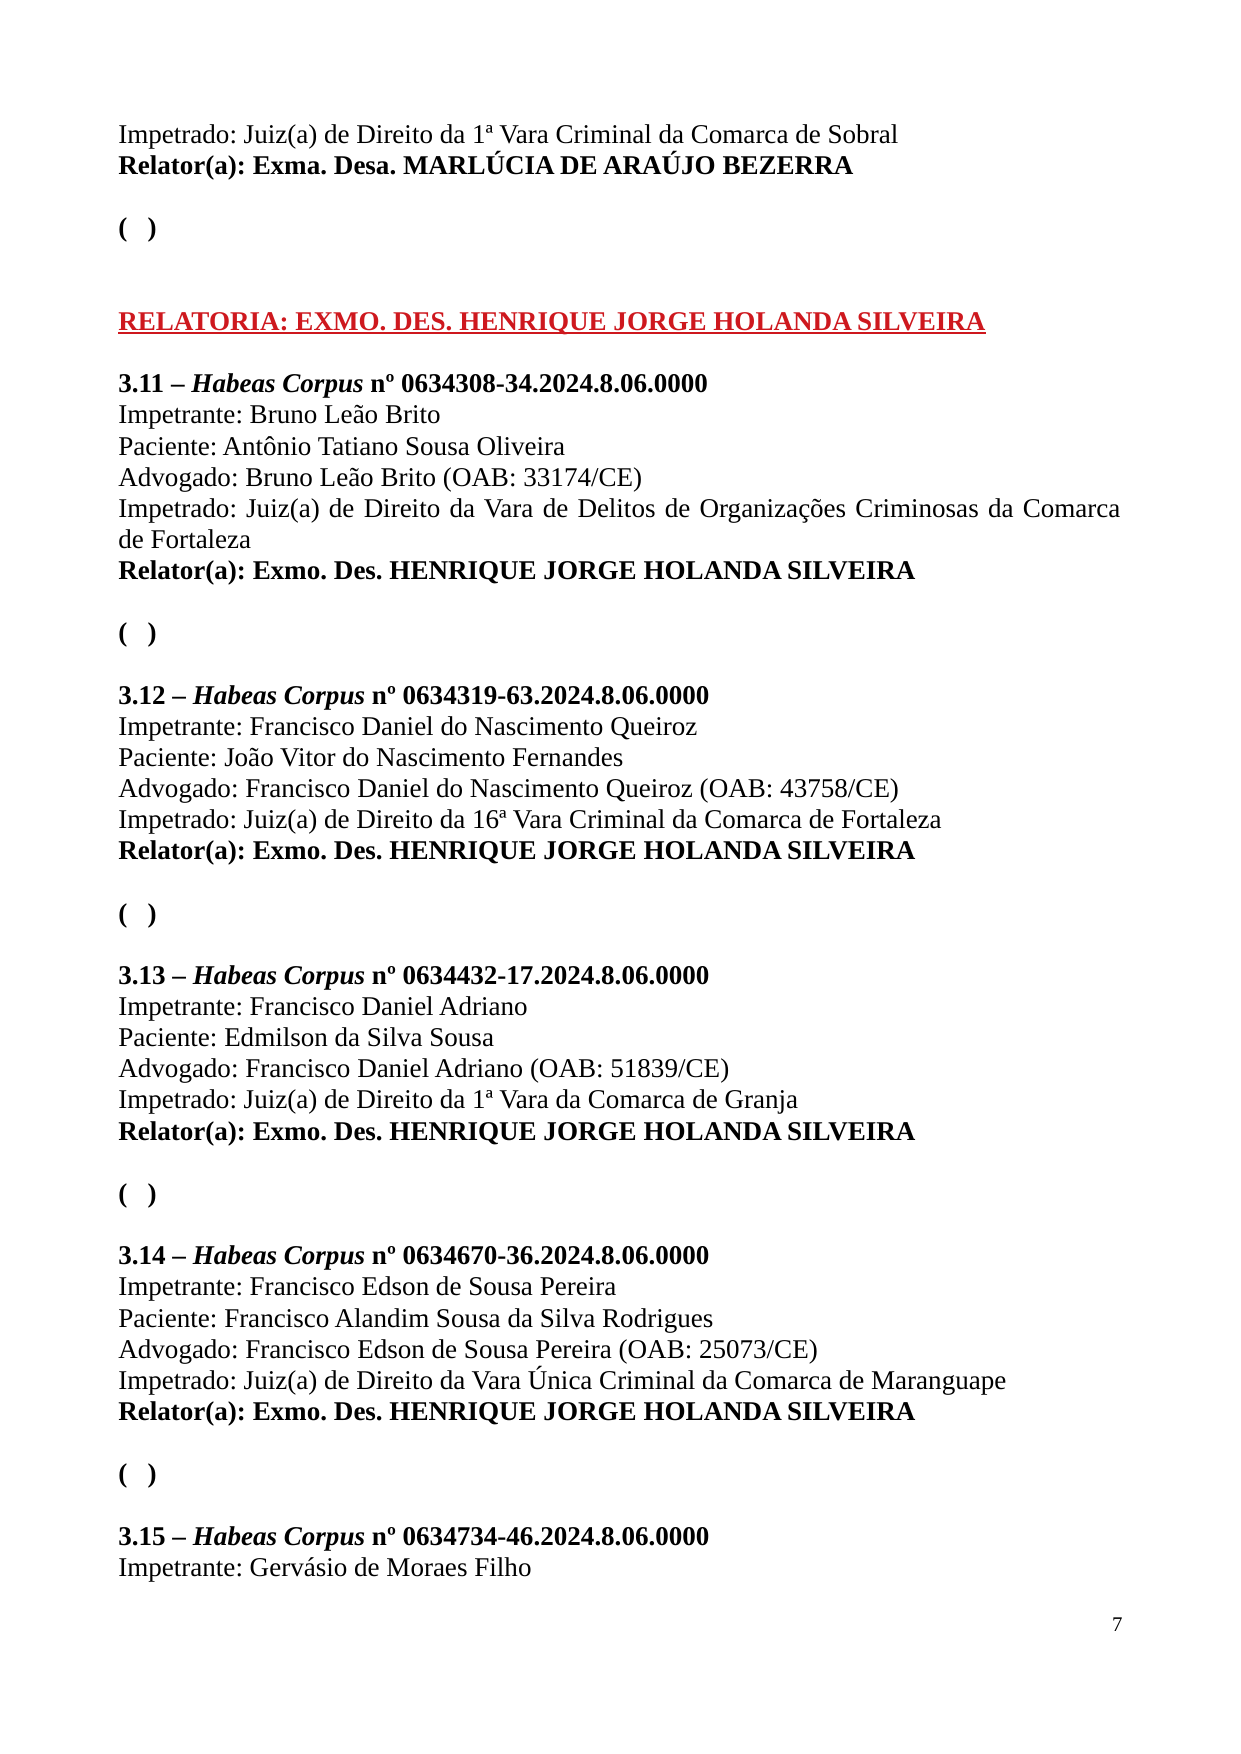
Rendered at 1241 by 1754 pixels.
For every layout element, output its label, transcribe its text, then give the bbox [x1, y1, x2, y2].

text 3.11 – Habeas Corpus nº 0634308-34.2024.8.06.0000 [118, 367, 1122, 398]
text Paciente: João Vitor do Nascimento Fernandes [118, 741, 1122, 772]
text Impetrante: Gervásio de Moraes Filho [118, 1551, 1122, 1582]
text Impetrante: Bruno Leão Brito [118, 398, 1122, 429]
text Advogado: Francisco Daniel do Nascimento Queiroz (OAB: 43758/CE) [118, 772, 1122, 803]
text 3.12 – Habeas Corpus nº 0634319-63.2024.8.06.0000 [118, 679, 1122, 710]
text Advogado: Francisco Edson de Sousa Pereira (OAB: 25073/CE) [118, 1333, 1122, 1364]
text Paciente: Edmilson da Silva Sousa [118, 1021, 1122, 1052]
text Relator(a): Exmo. Des. HENRIQUE JORGE HOLANDA SILVEIRA [118, 1115, 1122, 1146]
text 3.15 – Habeas Corpus nº 0634734-46.2024.8.06.0000 [118, 1520, 1122, 1551]
text Relator(a): Exmo. Des. HENRIQUE JORGE HOLANDA SILVEIRA [118, 1395, 1122, 1426]
text RELATORIA: EXMO. DES. HENRIQUE JORGE HOLANDA SILVEIRA [118, 305, 1122, 336]
text 3.13 – Habeas Corpus nº 0634432-17.2024.8.06.0000 [118, 959, 1122, 990]
text Relator(a): Exmo. Des. HENRIQUE JORGE HOLANDA SILVEIRA [118, 834, 1122, 866]
text Relator(a): Exmo. Des. HENRIQUE JORGE HOLANDA SILVEIRA [118, 554, 1122, 585]
text Impetrado: Juiz(a) de Direito da 1ª Vara da Comarca de Granja [118, 1084, 1122, 1115]
text Advogado: Francisco Daniel Adriano (OAB: 51839/CE) [118, 1052, 1122, 1084]
text ( ) [118, 616, 1122, 648]
text Impetrante: Francisco Edson de Sousa Pereira [118, 1271, 1122, 1302]
text ( ) [118, 897, 1122, 928]
text Impetrado: Juiz(a) de Direito da Vara de Delitos de Organizações Criminosas da Comarca de Fortaleza [118, 492, 1122, 554]
text Relator(a): Exma. Desa. MARLÚCIA DE ARAÚJO BEZERRA [118, 149, 1122, 180]
text Impetrante: Francisco Daniel Adriano [118, 990, 1122, 1021]
text Impetrado: Juiz(a) de Direito da Vara Única Criminal da Comarca de Maranguape [118, 1364, 1122, 1395]
text Advogado: Bruno Leão Brito (OAB: 33174/CE) [118, 461, 1122, 492]
text 3.14 – Habeas Corpus nº 0634670-36.2024.8.06.0000 [118, 1239, 1122, 1271]
text Impetrante: Francisco Daniel do Nascimento Queiroz [118, 710, 1122, 741]
text Impetrado: Juiz(a) de Direito da 16ª Vara Criminal da Comarca de Fortaleza [118, 803, 1122, 834]
text ( ) [118, 212, 1122, 243]
text ( ) [118, 1457, 1122, 1488]
text Paciente: Francisco Alandim Sousa da Silva Rodrigues [118, 1302, 1122, 1333]
text Impetrado: Juiz(a) de Direito da 1ª Vara Criminal da Comarca de Sobral [118, 118, 1122, 149]
text ( ) [118, 1177, 1122, 1208]
text Paciente: Antônio Tatiano Sousa Oliveira [118, 429, 1122, 461]
